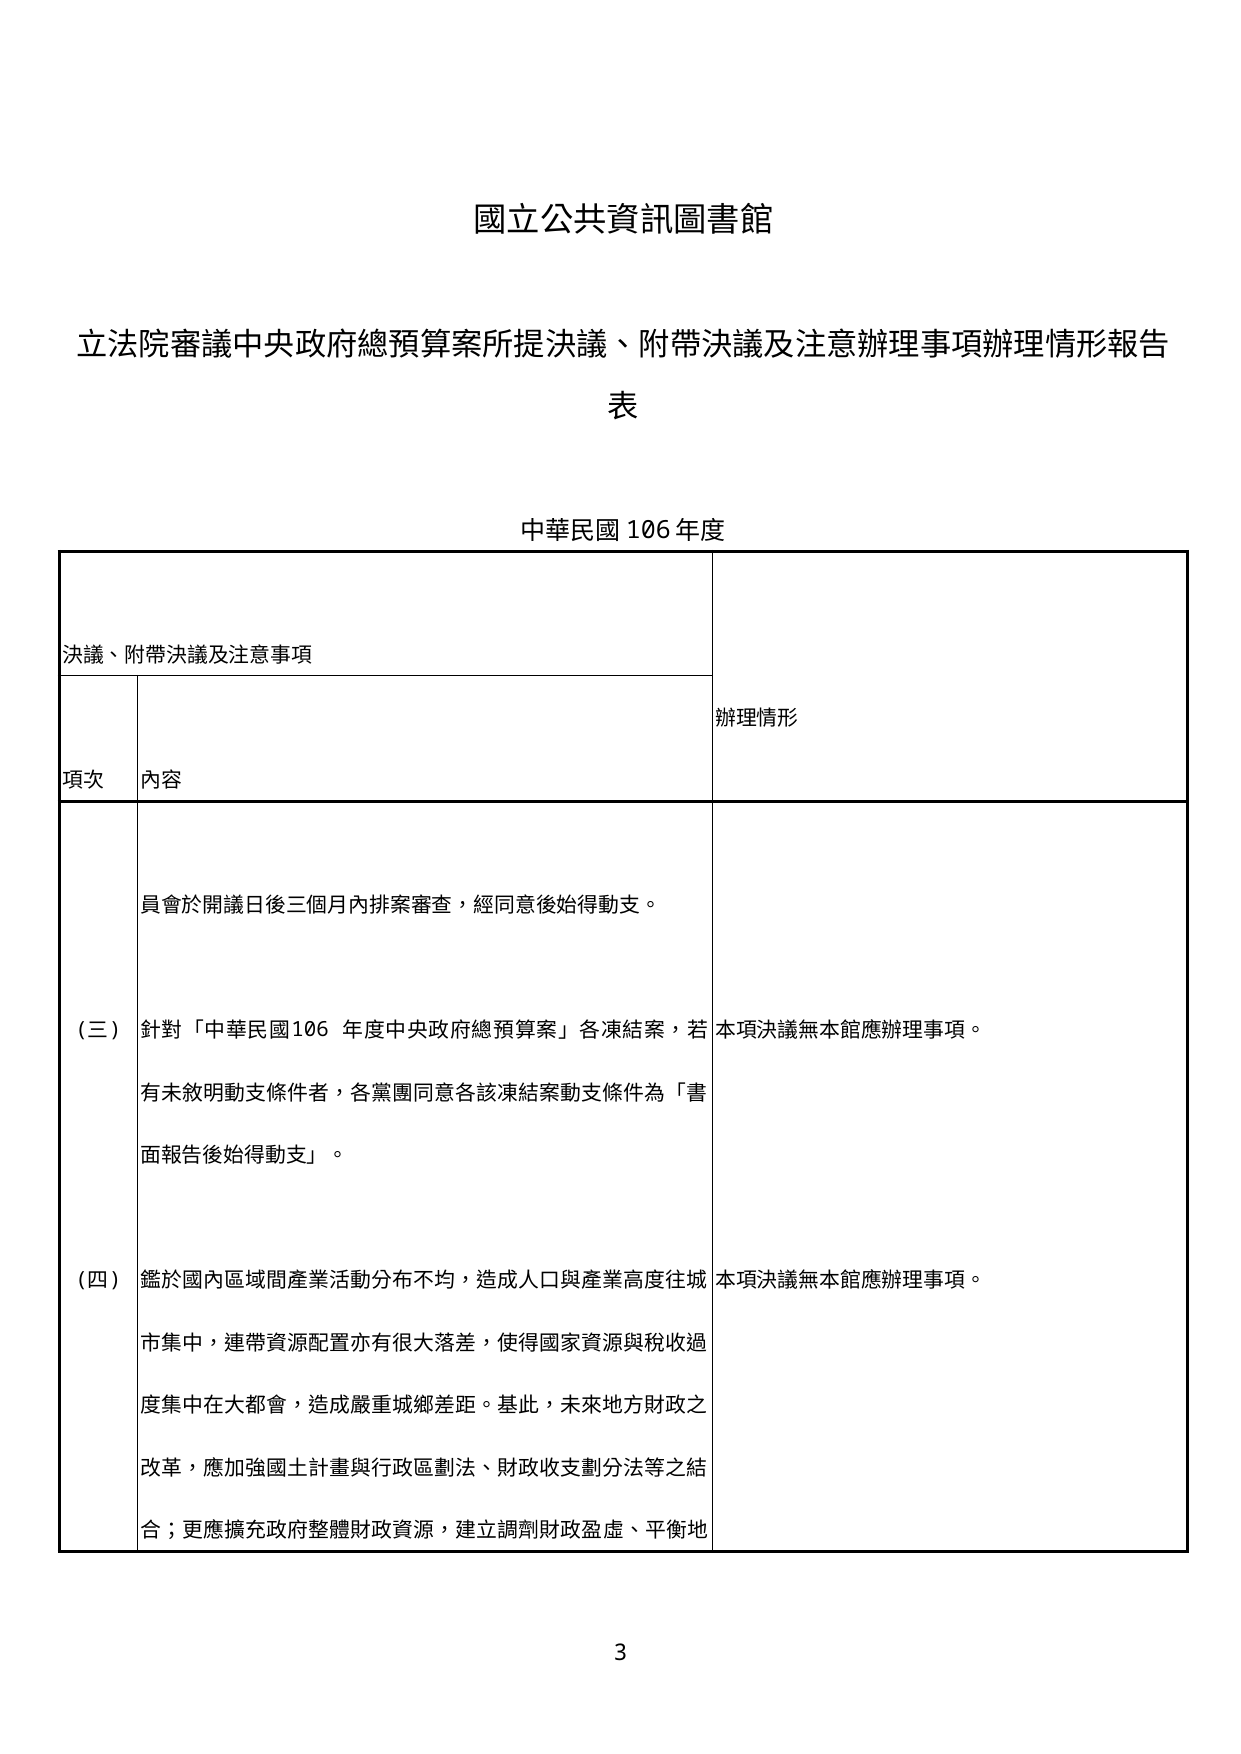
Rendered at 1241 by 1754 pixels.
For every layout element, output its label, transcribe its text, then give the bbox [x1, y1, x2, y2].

table_cell 本項決議無本館應辦理事項。 本項決議無本館應辦理事項。 [713, 803, 1186, 1550]
table_cell 內容 [138, 676, 712, 800]
table_cell 員會於開議日後三個月內排案審查，經同意後始得動支。 針對「中華民國106 年度中央政府總預算案」各凍結案，若有未敘明動支條件者，各黨團同意各該凍結案動支條件為「書面報告後始得動支」。 鑑於國內區域間產業活動分布不均，造成人口與產業高度往城市集中，連帶資源配置亦有很大落差，使得國家資源與稅收過度集中在大都會，造成嚴重城鄉差距。基此，未來地方財政之改革，應加強國土計畫與行政區劃法、財政收支劃分法等之結合；更應擴充政府整體財政資源，建立調劑財政盈虛、平衡地 [138, 803, 712, 1550]
table_cell 中華民國106年度 [59, 425, 1187, 550]
table_cell 立法院審議中央政府總預算案所提決議、附帶決議及注意辦理事項辦理情形報告表 [59, 237, 1187, 425]
table_cell 辦理情形 [713, 553, 1186, 800]
table_cell (三) (四) [61, 803, 137, 1550]
table_header 國立公共資訊圖書館 [59, 112, 1187, 237]
table_cell 決議、附帶決議及注意事項 [61, 553, 712, 675]
table_cell 項次 [61, 676, 137, 800]
